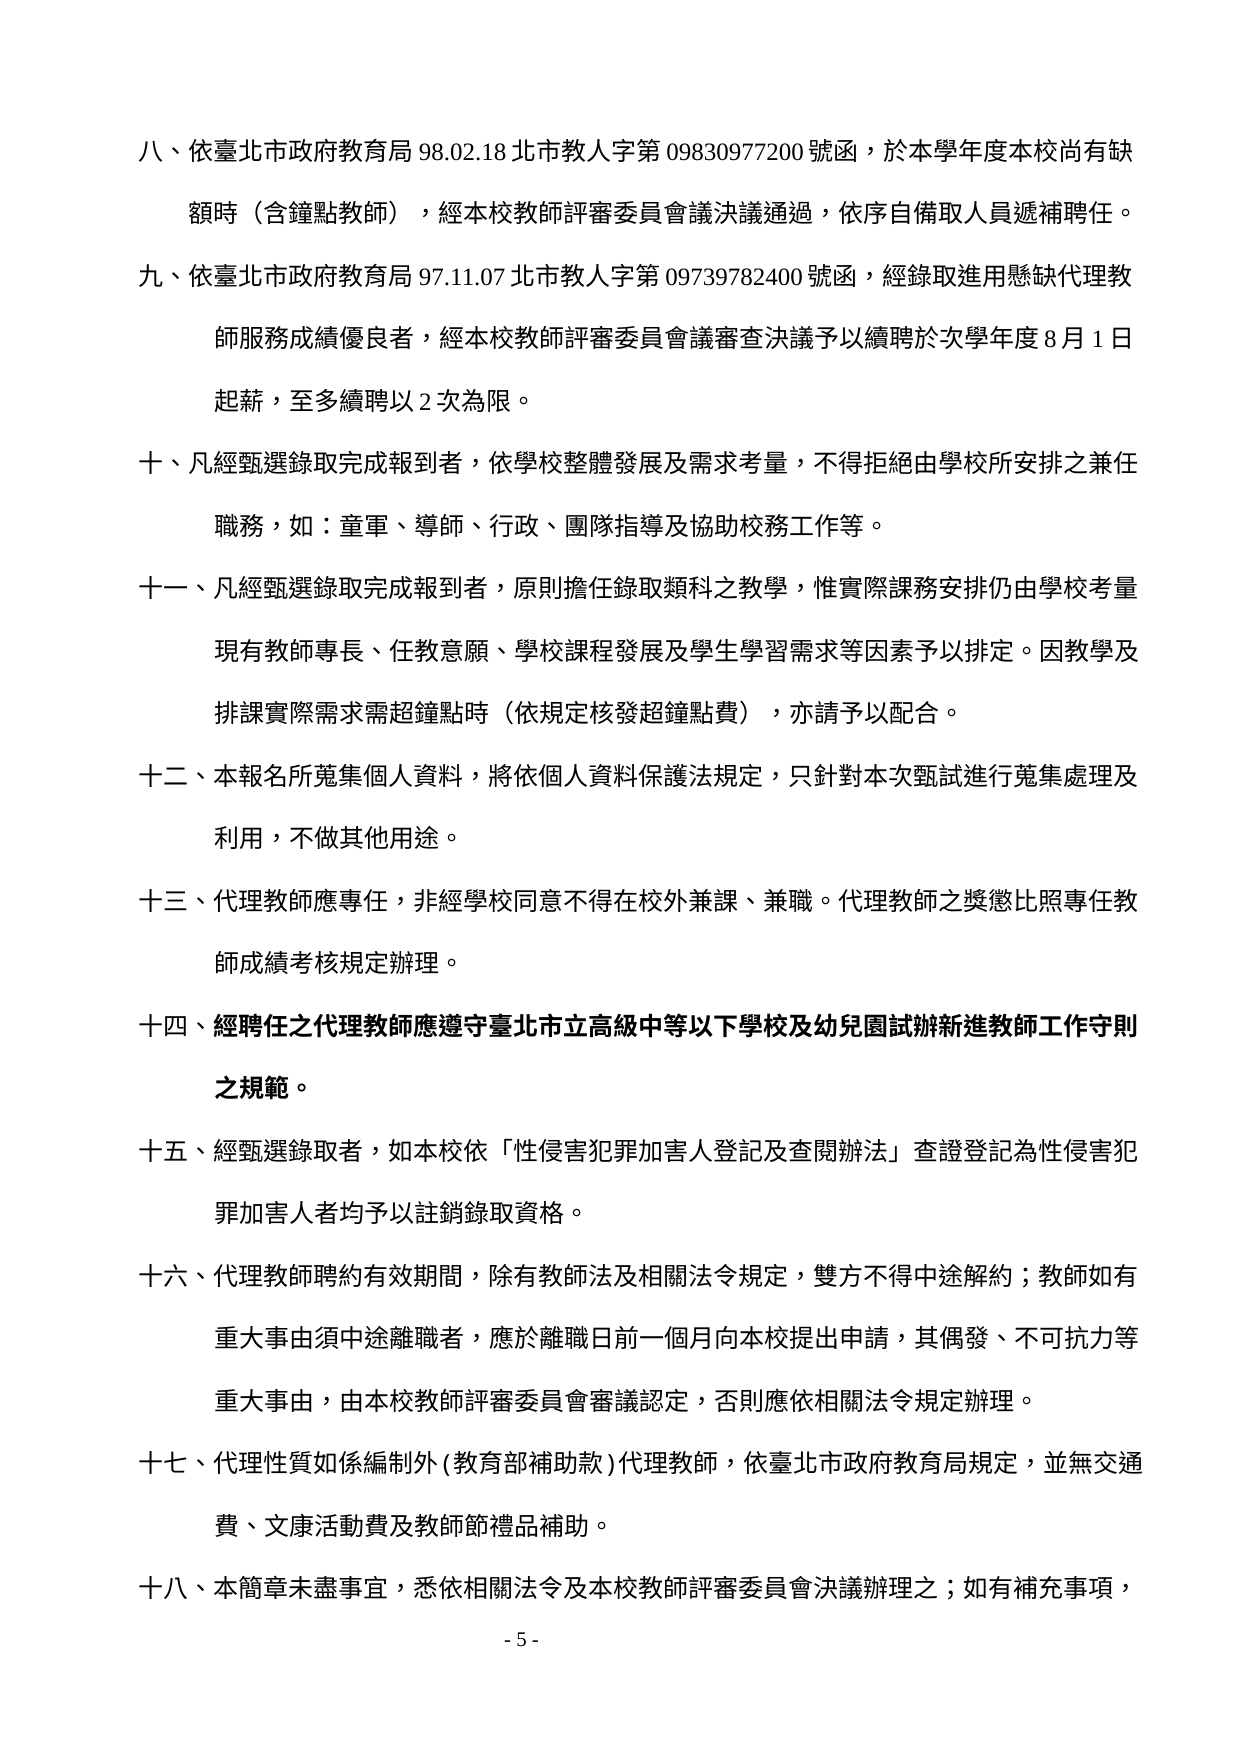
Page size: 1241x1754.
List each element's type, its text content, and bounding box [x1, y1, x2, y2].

text 十二、本報名所蒐集個人資料，將依個人資料保護法規定，只針對本次甄試進行蒐集處理及利用，不做其他用途。 [139, 733, 1152, 858]
text 十四、經聘任之代理教師應遵守臺北市立高級中等以下學校及幼兒園試辦新進教師工作守則之規範。 [139, 983, 1152, 1108]
text 十五、經甄選錄取者，如本校依「性侵害犯罪加害人登記及查閱辦法」查證登記為性侵害犯罪加害人者均予以註銷錄取資格。 [139, 1108, 1152, 1233]
text 十六、代理教師聘約有效期間，除有教師法及相關法令規定，雙方不得中途解約；教師如有重大事由須中途離職者，應於離職日前一個月向本校提出申請，其偶發、不可抗力等重大事由，由本校教師評審委員會審議認定，否則應依相關法令規定辦理。 [139, 1233, 1152, 1420]
text 九、依臺北市政府教育局97.11.07北市教人字第09739782400號函，經錄取進用懸缺代理教師服務成績優良者，經本校教師評審委員會議審查決議予以續聘於次學年度8月1日起薪，至多續聘以2次為限。 [139, 233, 1152, 420]
text 十一、凡經甄選錄取完成報到者，原則擔任錄取類科之教學，惟實際課務安排仍由學校考量現有教師專長、任教意願、學校課程發展及學生學習需求等因素予以排定。因教學及排課實際需求需超鐘點時（依規定核發超鐘點費），亦請予以配合。 [139, 545, 1152, 733]
text 八、依臺北市政府教育局98.02.18北市教人字第09830977200號函，於本學年度本校尚有缺額時（含鐘點教師），經本校教師評審委員會議決議通過，依序自備取人員遞補聘任。 [139, 108, 1152, 233]
text 十、凡經甄選錄取完成報到者，依學校整體發展及需求考量，不得拒絕由學校所安排之兼任職務，如：童軍、導師、行政、團隊指導及協助校務工作等。 [139, 420, 1152, 545]
text 十八、本簡章未盡事宜，悉依相關法令及本校教師評審委員會決議辦理之；如有補充事項， [139, 1545, 1152, 1608]
text 十七、代理性質如係編制外(教育部補助款)代理教師，依臺北市政府教育局規定，並無交通費、文康活動費及教師節禮品補助。 [139, 1420, 1152, 1545]
text 十三、代理教師應專任，非經學校同意不得在校外兼課、兼職。代理教師之獎懲比照專任教師成績考核規定辦理。 [139, 858, 1152, 983]
